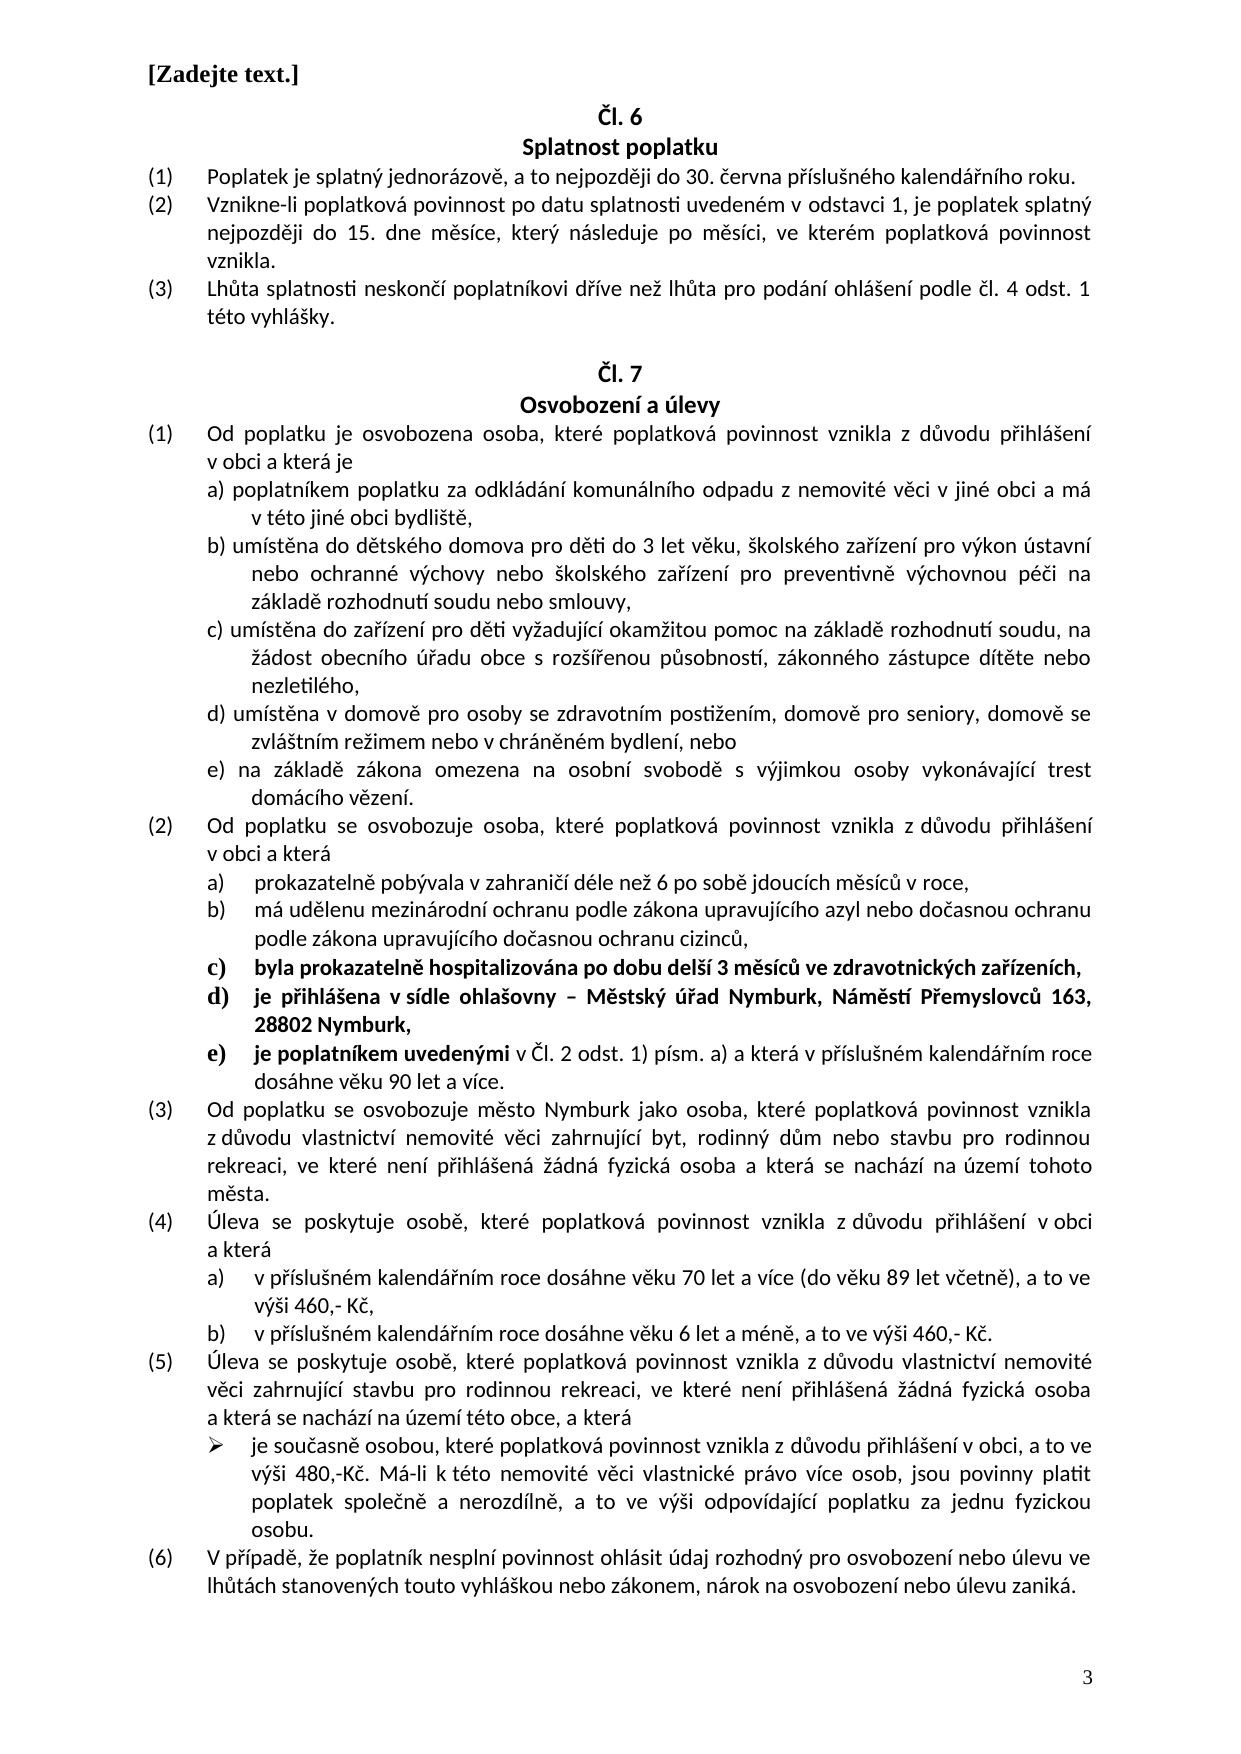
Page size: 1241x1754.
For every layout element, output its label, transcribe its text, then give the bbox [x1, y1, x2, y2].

text Čl. 6 [148, 101, 1092, 132]
text Čl. 7 [148, 358, 1092, 389]
text d) umístěna v domově pro osoby se zdravotním postižením, domově pro seniory, domově se zvláštním režimem nebo v chráněném bydlení, nebo [207, 699, 1092, 756]
list v příslušném kalendářním roce dosáhne věku 70 let a více (do věku 89 let včetně), a to ve výši 460,- Kč, [207, 1263, 1092, 1319]
list v příslušném kalendářním roce dosáhne věku 6 let a méně, a to ve výši 460,- Kč. [207, 1319, 1092, 1347]
text a) poplatníkem poplatku za odkládání komunálního odpadu z nemovité věci v jiné obci a má v této jiné obci bydliště, [207, 475, 1092, 531]
list má udělenu mezinárodní ochranu podle zákona upravujícího azyl nebo dočasnou ochranu podle zákona upravujícího dočasnou ochranu cizinců, [207, 896, 1092, 952]
list prokazatelně pobývala v zahraničí déle než 6 po sobě jdoucích měsíců v roce, [207, 868, 1092, 896]
text Osvobození a úlevy [148, 389, 1092, 419]
list Úleva se poskytuje osobě, které poplatková povinnost vznikla z důvodu vlastnictví nemovité věci zahrnující stavbu pro rodinnou rekreaci, ve které není přihlášená žádná fyzická osoba a která se nachází na území této obce, a která [148, 1347, 1092, 1431]
text e) na základě zákona omezena na osobní svobodě s výjimkou osoby vykonávající trest domácího vězení. [207, 756, 1092, 812]
list Od poplatku je osvobozena osoba, které poplatková povinnost vznikla z důvodu přihlášení v obci a která je [148, 419, 1092, 475]
list Úleva se poskytuje osobě, které poplatková povinnost vznikla z důvodu přihlášení v obci a která [148, 1207, 1092, 1263]
list je současně osobou, které poplatková povinnost vznikla z důvodu přihlášení v obci, a to ve výši 480,-Kč. Má-li k této nemovité věci vlastnické právo více osob, jsou povinny platit poplatek společně a nerozdílně, a to ve výši odpovídající poplatku za jednu fyzickou osobu. [207, 1431, 1092, 1543]
list V případě, že poplatník nesplní povinnost ohlásit údaj rozhodný pro osvobození nebo úlevu ve lhůtách stanovených touto vyhláškou nebo zákonem, nárok na osvobození nebo úlevu zaniká. [148, 1543, 1092, 1599]
list je poplatníkem uvedenými v Čl. 2 odst. 1) písm. a) a která v příslušném kalendářním roce dosáhne věku 90 let a více. [207, 1038, 1092, 1095]
list Vznikne-li poplatková povinnost po datu splatnosti uvedeném v odstavci 1, je poplatek splatný nejpozději do 15. dne měsíce, který následuje po měsíci, ve kterém poplatková povinnost vznikla. [148, 190, 1092, 274]
list Od poplatku se osvobozuje osoba, které poplatková povinnost vznikla z důvodu přihlášení v obci a která [148, 812, 1092, 868]
text Splatnost poplatku [148, 132, 1092, 162]
text b) umístěna do dětského domova pro děti do 3 let věku, školského zařízení pro výkon ústavní nebo ochranné výchovy nebo školského zařízení pro preventivně výchovnou péči na základě rozhodnutí soudu nebo smlouvy, [207, 531, 1092, 615]
list je přihlášena v sídle ohlašovny – Městský úřad Nymburk, Náměstí Přemyslovců 163, 28802 Nymburk, [207, 981, 1092, 1038]
list Poplatek je splatný jednorázově, a to nejpozději do 30. června příslušného kalendářního roku. [148, 162, 1092, 190]
list Od poplatku se osvobozuje město Nymburk jako osoba, které poplatková povinnost vznikla z důvodu vlastnictví nemovité věci zahrnující byt, rodinný dům nebo stavbu pro rodinnou rekreaci, ve které není přihlášená žádná fyzická osoba a která se nachází na území tohoto města. [148, 1095, 1092, 1207]
list byla prokazatelně hospitalizována po dobu delší 3 měsíců ve zdravotnických zařízeních, [207, 952, 1092, 981]
text c) umístěna do zařízení pro děti vyžadující okamžitou pomoc na základě rozhodnutí soudu, na žádost obecního úřadu obce s rozšířenou působností, zákonného zástupce dítěte nebo nezletilého, [207, 615, 1092, 699]
list Lhůta splatnosti neskončí poplatníkovi dříve než lhůta pro podání ohlášení podle čl. 4 odst. 1 této vyhlášky. [148, 274, 1092, 330]
